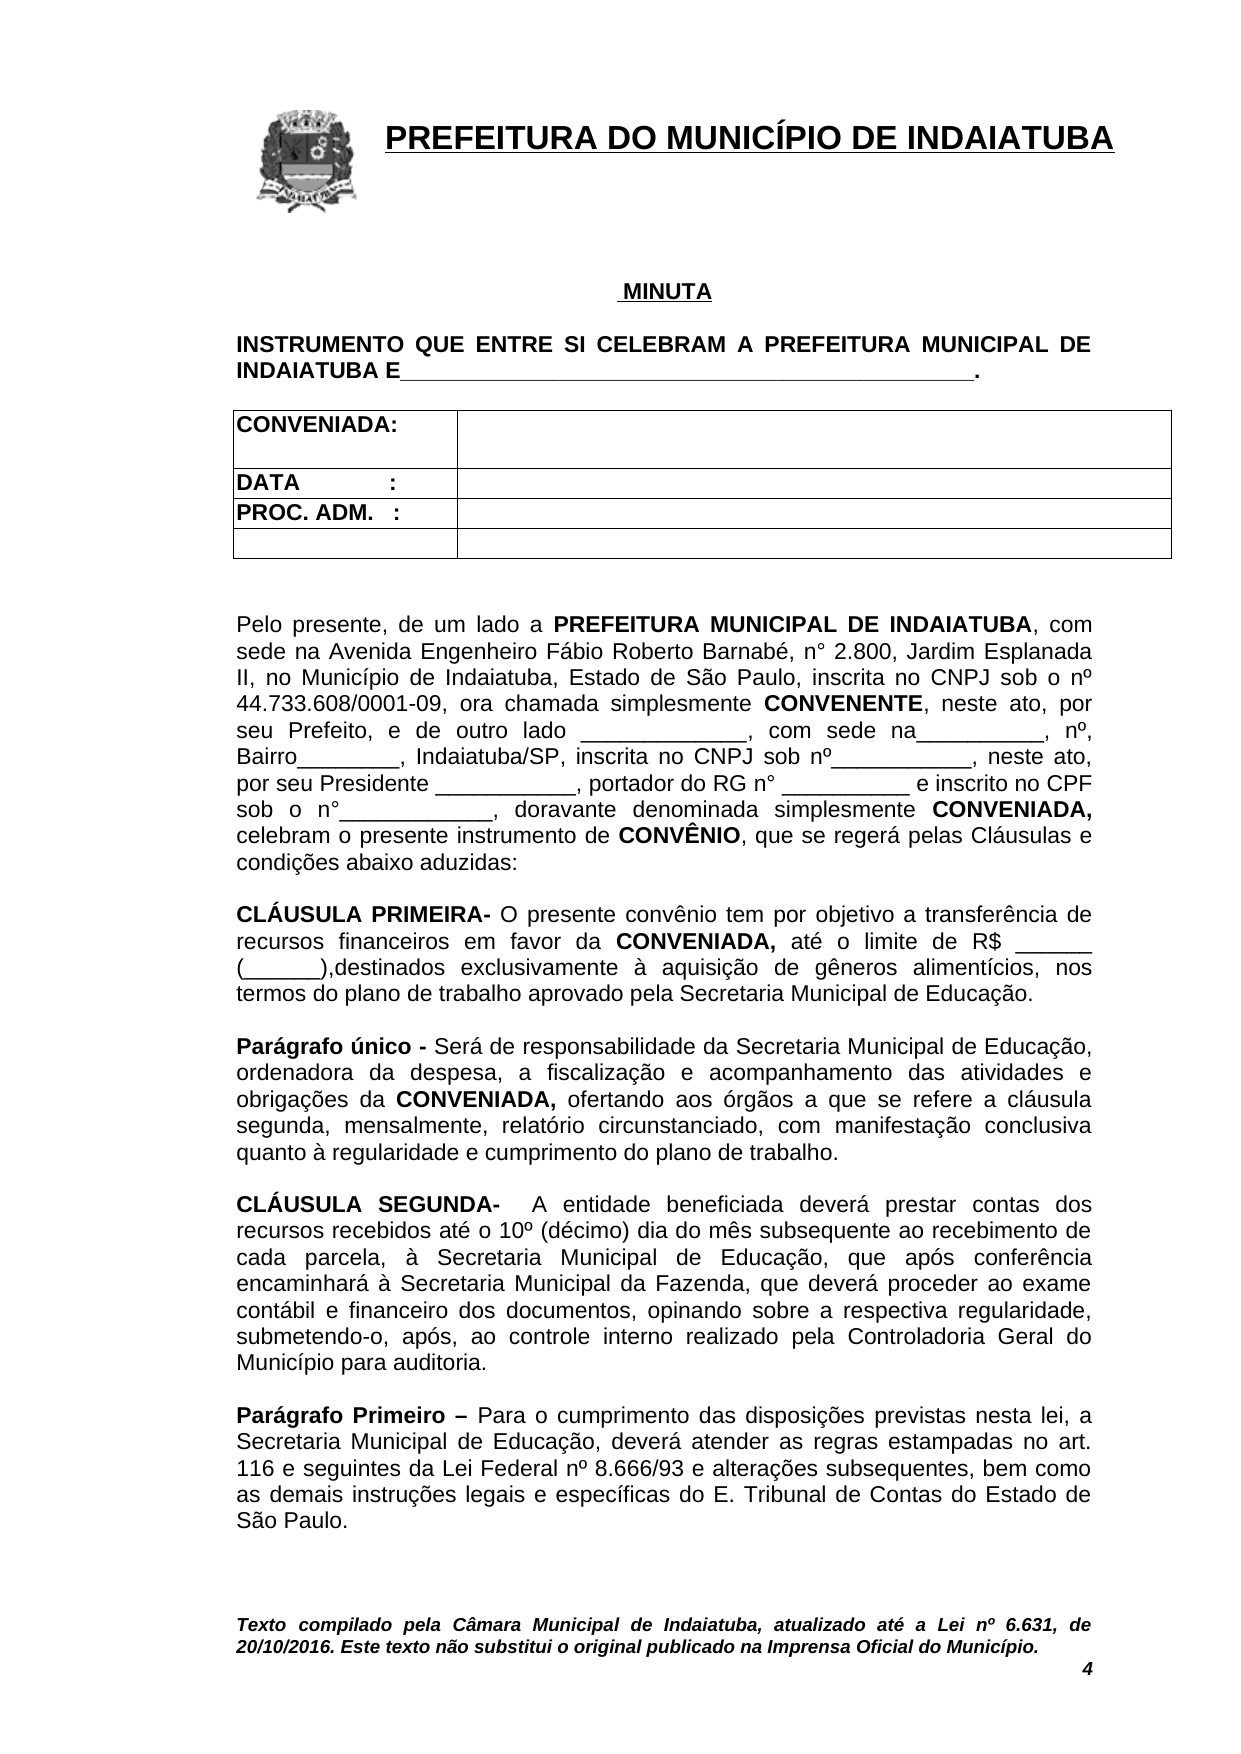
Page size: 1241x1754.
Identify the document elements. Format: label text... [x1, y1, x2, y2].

text Pelo presente, de um lado a PREFEITURA MUNICIPAL DE INDAIATUBA, com sede na Avenida Engenheiro Fábio Roberto Barnabé, n° 2.800, Jardim Esplanada II, no Município de Indaiatuba, Estado de São Paulo, inscrita no CNPJ sob o nº 44.733.608/0001-09, ora chamada simplesmente CONVENENTE, neste ato, por seu Prefeito, e de outro lado _____________, com sede na__________, nº, Bairro________, Indaiatuba/SP, inscrita no CNPJ sob nº___________, neste ato, por seu Presidente ___________, portador do RG n° __________ e inscrito no CPF sob o n°____________, doravante denominada simplesmente CONVENIADA, celebram o presente instrumento de CONVÊNIO, que se regerá pelas Cláusulas e condições abaixo aduzidas: [236, 611, 1092, 875]
table_cell PROC. ADM. : [234, 499, 457, 528]
table_cell [458, 499, 1171, 528]
text Parágrafo Primeiro – Para o cumprimento das disposições previstas nesta lei, a Secretaria Municipal de Educação, deverá atender as regras estampadas no art. 116 e seguintes da Lei Federal nº 8.666/93 e alterações subsequentes, bem como as demais instruções legais e específicas do E. Tribunal de Contas do Estado de São Paulo. [236, 1402, 1092, 1534]
text CLÁUSULA SEGUNDA- A entidade beneficiada deverá prestar contas dos recursos recebidos até o 10º (décimo) dia do mês subsequente ao recebimento de cada parcela, à Secretaria Municipal de Educação, que após conferência encaminhará à Secretaria Municipal da Fazenda, que deverá proceder ao exame contábil e financeiro dos documentos, opinando sobre a respectiva regularidade, submetendo-o, após, ao controle interno realizado pela Controladoria Geral do Município para auditoria. [236, 1191, 1092, 1376]
title INSTRUMENTO QUE ENTRE SI CELEBRAM A PREFEITURA MUNICIPAL DE INDAIATUBA E_____________________________________________. [236, 331, 1092, 383]
table_header CONVENIADA: [234, 411, 457, 468]
text MINUTA [236, 278, 1092, 304]
table_cell [458, 469, 1171, 498]
text CLÁUSULA PRIMEIRA- O presente convênio tem por objetivo a transferência de recursos financeiros em favor da CONVENIADA, até o limite de R$ ______ (______),destinados exclusivamente à aquisição de gêneros alimentícios, nos termos do plano de trabalho aprovado pela Secretaria Municipal de Educação. [236, 901, 1092, 1007]
table_cell [234, 529, 457, 558]
table_cell [458, 529, 1171, 558]
text Parágrafo único - Será de responsabilidade da Secretaria Municipal de Educação, ordenadora da despesa, a fiscalização e acompanhamento das atividades e obrigações da CONVENIADA, ofertando aos órgãos a que se refere a cláusula segunda, mensalmente, relatório circunstanciado, com manifestação conclusiva quanto à regularidade e cumprimento do plano de trabalho. [236, 1033, 1092, 1165]
table_cell DATA : [234, 469, 457, 498]
table_header [458, 411, 1171, 468]
